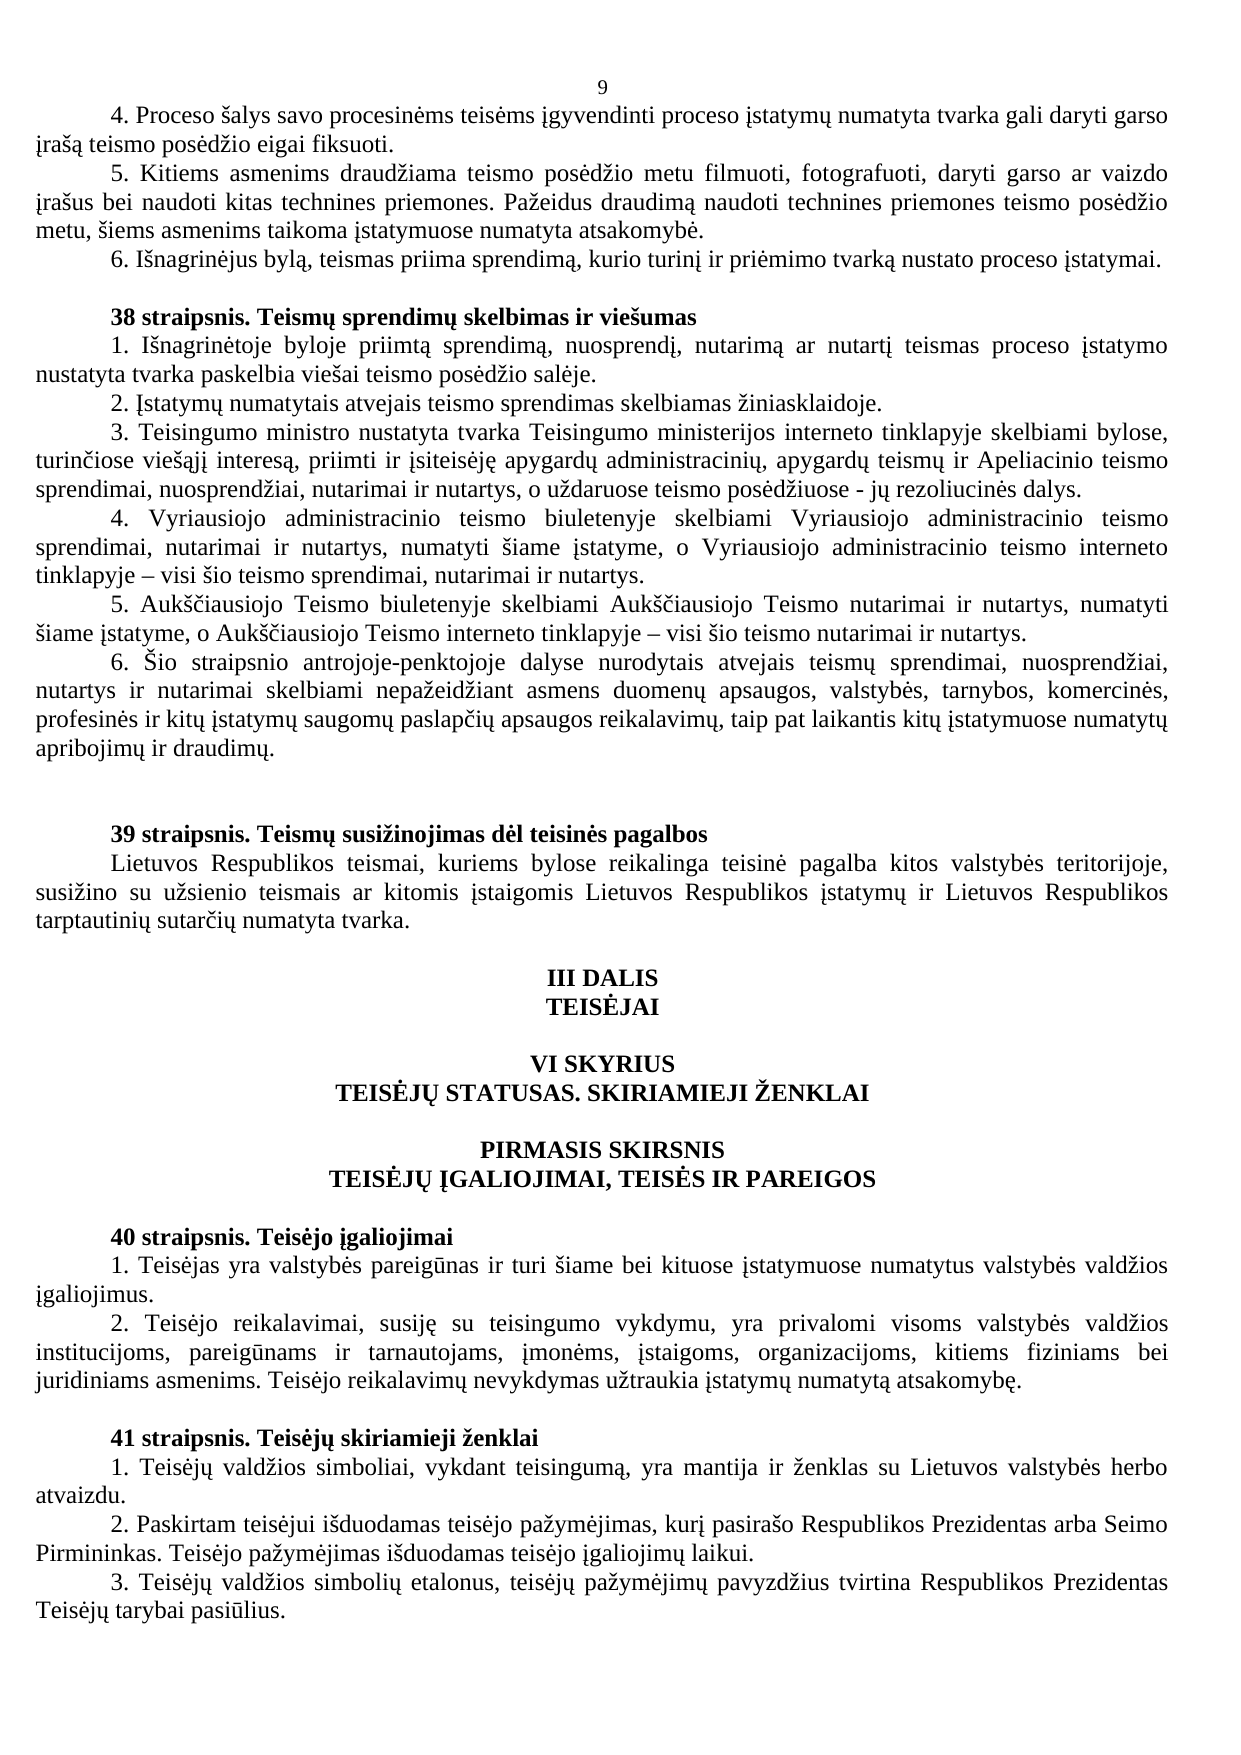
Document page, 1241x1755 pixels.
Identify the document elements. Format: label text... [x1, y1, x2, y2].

text 3. Teisingumo ministro nustatyta tvarka Teisingumo ministerijos interneto tinklapyje skelbiami bylose, turinčiose viešąjį interesą, priimti ir įsiteisėję apygardų administracinių, apygardų teismų ir Apeliacinio teismo sprendimai, nuosprendžiai, nutarimai ir nutartys, o uždaruose teismo posėdžiuose - jų rezoliucinės dalys. [35, 417, 1169, 503]
text 3. Teisėjų valdžios simbolių etalonus, teisėjų pažymėjimų pavyzdžius tvirtina Respublikos Prezidentas Teisėjų tarybai pasiūlius. [35, 1567, 1169, 1624]
text 6. Išnagrinėjus bylą, teismas priima sprendimą, kurio turinį ir priėmimo tvarką nustato proceso įstatymai. [35, 244, 1169, 273]
text 5. Kitiems asmenims draudžiama teismo posėdžio metu filmuoti, fotografuoti, daryti garso ar vaizdo įrašus bei naudoti kitas technines priemones. Pažeidus draudimą naudoti technines priemones teismo posėdžio metu, šiems asmenims taikoma įstatymuose numatyta atsakomybė. [35, 158, 1169, 244]
text TEISĖJŲ STATUSAS. SKIRIAMIEJI ŽENKLAI [35, 1078, 1169, 1107]
text 1. Teisėjų valdžios simboliai, vykdant teisingumą, yra mantija ir ženklas su Lietuvos valstybės herbo atvaizdu. [35, 1452, 1169, 1509]
text 1. Išnagrinėtoje byloje priimtą sprendimą, nuosprendį, nutarimą ar nutartį teismas proceso įstatymo nustatyta tvarka paskelbia viešai teismo posėdžio salėje. [35, 330, 1169, 388]
text Lietuvos Respublikos teismai, kuriems bylose reikalinga teisinė pagalba kitos valstybės teritorijoje, susižino su užsienio teismais ar kitomis įstaigomis Lietuvos Respublikos įstatymų ir Lietuvos Respublikos tarptautinių sutarčių numatyta tvarka. [35, 848, 1169, 934]
text 40 straipsnis. Teisėjo įgaliojimai [35, 1222, 1169, 1250]
text 2. Teisėjo reikalavimai, susiję su teisingumo vykdymu, yra privalomi visoms valstybės valdžios institucijoms, pareigūnams ir tarnautojams, įmonėms, įstaigoms, organizacijoms, kitiems fiziniams bei juridiniams asmenims. Teisėjo reikalavimų nevykdymas užtraukia įstatymų numatytą atsakomybę. [35, 1308, 1169, 1394]
text 4. Vyriausiojo administracinio teismo biuletenyje skelbiami Vyriausiojo administracinio teismo sprendimai, nutarimai ir nutartys, numatyti šiame įstatyme, o Vyriausiojo administracinio teismo interneto tinklapyje – visi šio teismo sprendimai, nutarimai ir nutartys. [35, 503, 1169, 589]
text TEISĖJAI [35, 992, 1169, 1020]
text 1. Teisėjas yra valstybės pareigūnas ir turi šiame bei kituose įstatymuose numatytus valstybės valdžios įgaliojimus. [35, 1250, 1169, 1308]
text 41 straipsnis. Teisėjų skiriamieji ženklai [35, 1423, 1169, 1452]
text 4. Proceso šalys savo procesinėms teisėms įgyvendinti proceso įstatymų numatyta tvarka gali daryti garso įrašą teismo posėdžio eigai fiksuoti. [35, 100, 1169, 158]
text PIRMASIS SKIRSNIS [35, 1135, 1169, 1164]
text 6. Šio straipsnio antrojoje-penktojoje dalyse nurodytais atvejais teismų sprendimai, nuosprendžiai, nutartys ir nutarimai skelbiami nepažeidžiant asmens duomenų apsaugos, valstybės, tarnybos, komercinės, profesinės ir kitų įstatymų saugomų paslapčių apsaugos reikalavimų, taip pat laikantis kitų įstatymuose numatytų apribojimų ir draudimų. [35, 647, 1169, 762]
text III DALIS [35, 963, 1169, 992]
text 2. Paskirtam teisėjui išduodamas teisėjo pažymėjimas, kurį pasirašo Respublikos Prezidentas arba Seimo Pirmininkas. Teisėjo pažymėjimas išduodamas teisėjo įgaliojimų laikui. [35, 1509, 1169, 1567]
text VI SKYRIUS [35, 1049, 1169, 1078]
text 38 straipsnis. Teismų sprendimų skelbimas ir viešumas [35, 302, 1169, 330]
text 2. Įstatymų numatytais atvejais teismo sprendimas skelbiamas žiniasklaidoje. [35, 388, 1169, 417]
text 5. Aukščiausiojo Teismo biuletenyje skelbiami Aukščiausiojo Teismo nutarimai ir nutartys, numatyti šiame įstatyme, o Aukščiausiojo Teismo interneto tinklapyje – visi šio teismo nutarimai ir nutartys. [35, 589, 1169, 647]
text TEISĖJŲ ĮGALIOJIMAI, TEISĖS IR PAREIGOS [35, 1164, 1169, 1193]
text 39 straipsnis. Teismų susižinojimas dėl teisinės pagalbos [35, 819, 1169, 848]
